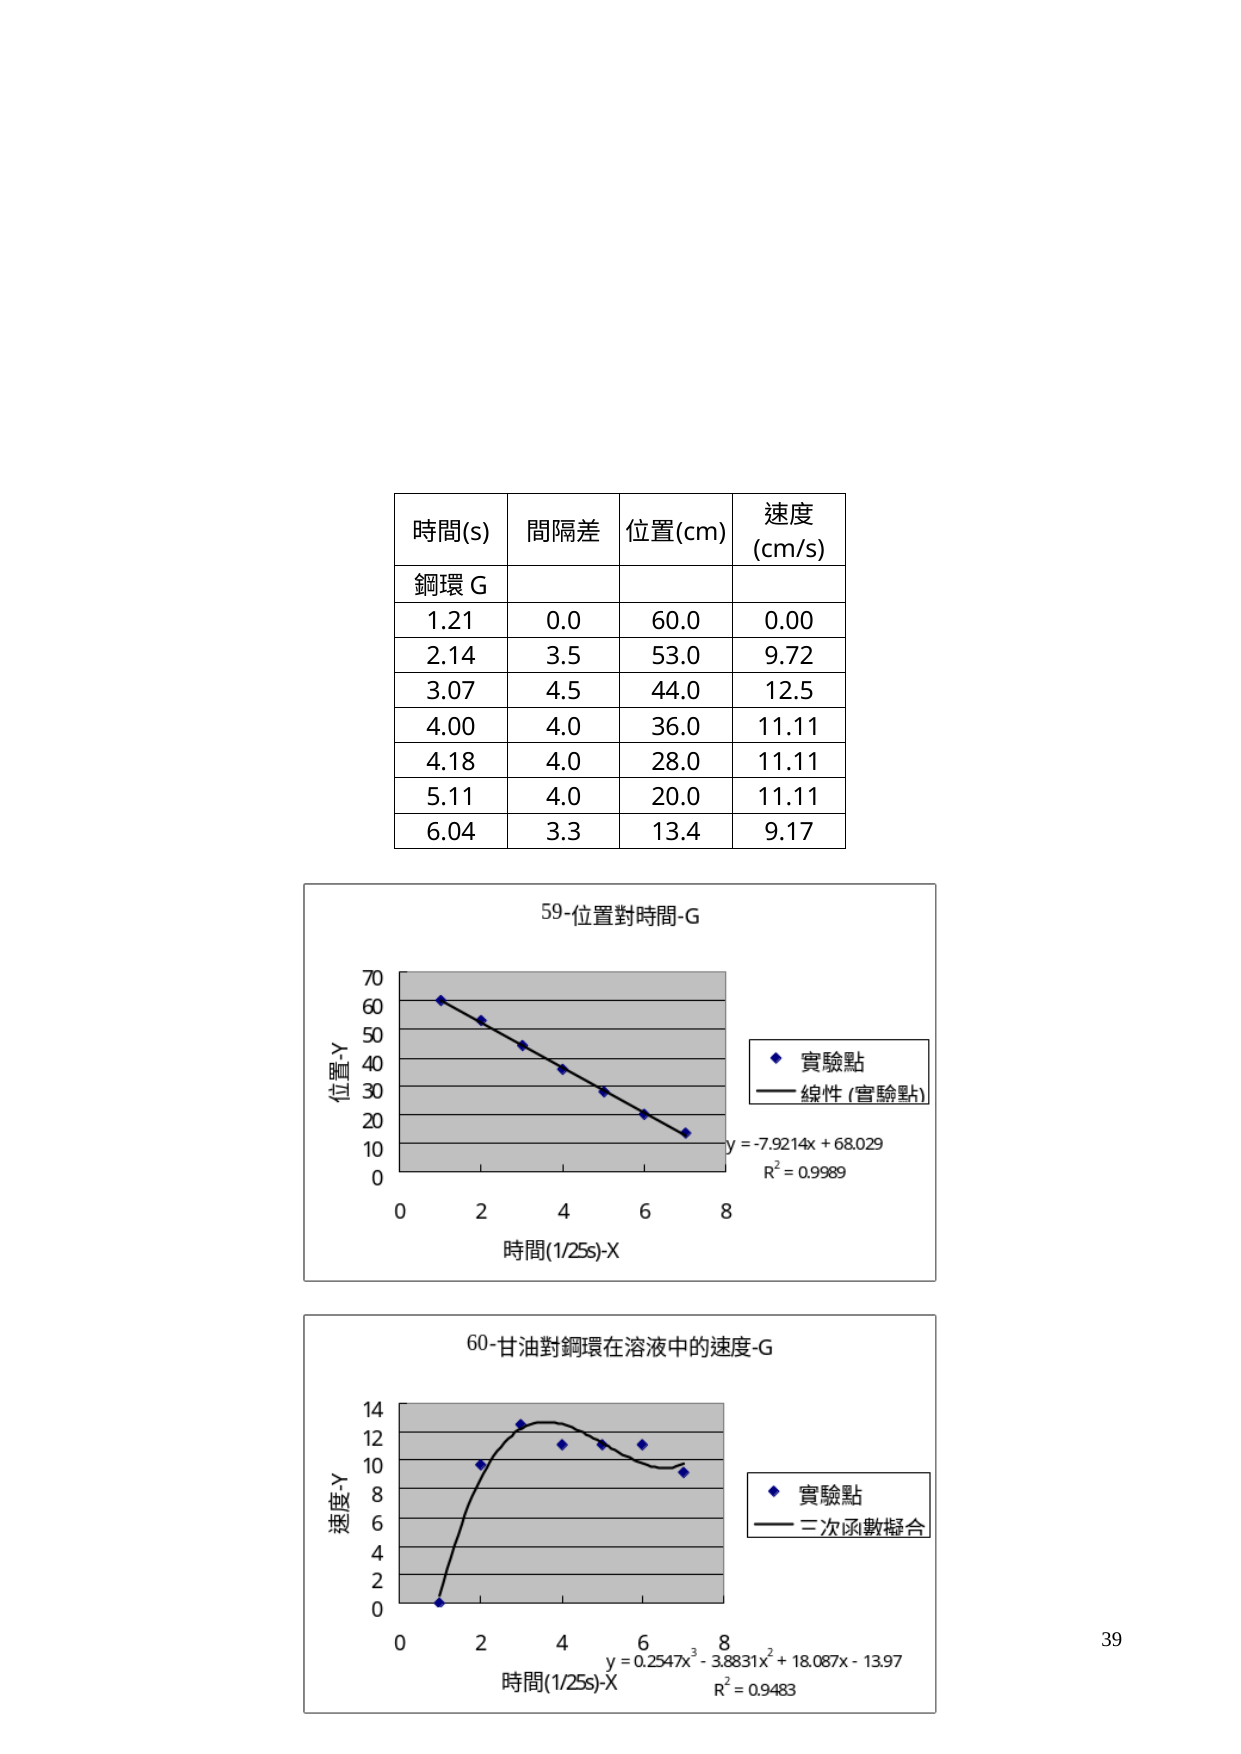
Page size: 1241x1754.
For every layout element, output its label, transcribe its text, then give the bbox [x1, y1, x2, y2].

table_cell 9.72 [733, 638, 845, 672]
table_header 間隔差 [508, 494, 619, 564]
table_cell 4.00 [395, 708, 507, 742]
table_cell 11.11 [733, 778, 845, 812]
table_cell 2.14 [395, 638, 507, 672]
table_cell 11.11 [733, 708, 845, 742]
table_cell 鋼環G [395, 566, 507, 602]
table_cell 4.18 [395, 743, 507, 777]
table_cell [508, 566, 619, 602]
table_cell 0.00 [733, 603, 845, 637]
table_cell 3.5 [508, 638, 619, 672]
table_cell 44.0 [620, 673, 732, 707]
table_header 速度(cm/s) [733, 494, 845, 564]
table_cell 11.11 [733, 743, 845, 777]
table_cell [620, 566, 732, 602]
table_cell 3.3 [508, 814, 619, 847]
table_cell 60.0 [620, 603, 732, 637]
table_cell 6.04 [395, 814, 507, 847]
table_cell 9.17 [733, 814, 845, 847]
table_header 位置(cm) [620, 494, 732, 564]
table_cell 36.0 [620, 708, 732, 742]
table_cell 4.5 [508, 673, 619, 707]
table_cell 4.0 [508, 778, 619, 812]
table_cell 13.4 [620, 814, 732, 847]
table_cell 28.0 [620, 743, 732, 777]
table_cell 4.0 [508, 743, 619, 777]
table_cell 5.11 [395, 778, 507, 812]
table_cell 12.5 [733, 673, 845, 707]
table_cell 20.0 [620, 778, 732, 812]
table_cell 4.0 [508, 708, 619, 742]
table_cell 53.0 [620, 638, 732, 672]
table_cell 1.21 [395, 603, 507, 637]
table_cell 0.0 [508, 603, 619, 637]
table_cell 3.07 [395, 673, 507, 707]
table_header 時間(s) [395, 494, 507, 564]
table_cell [733, 566, 845, 602]
